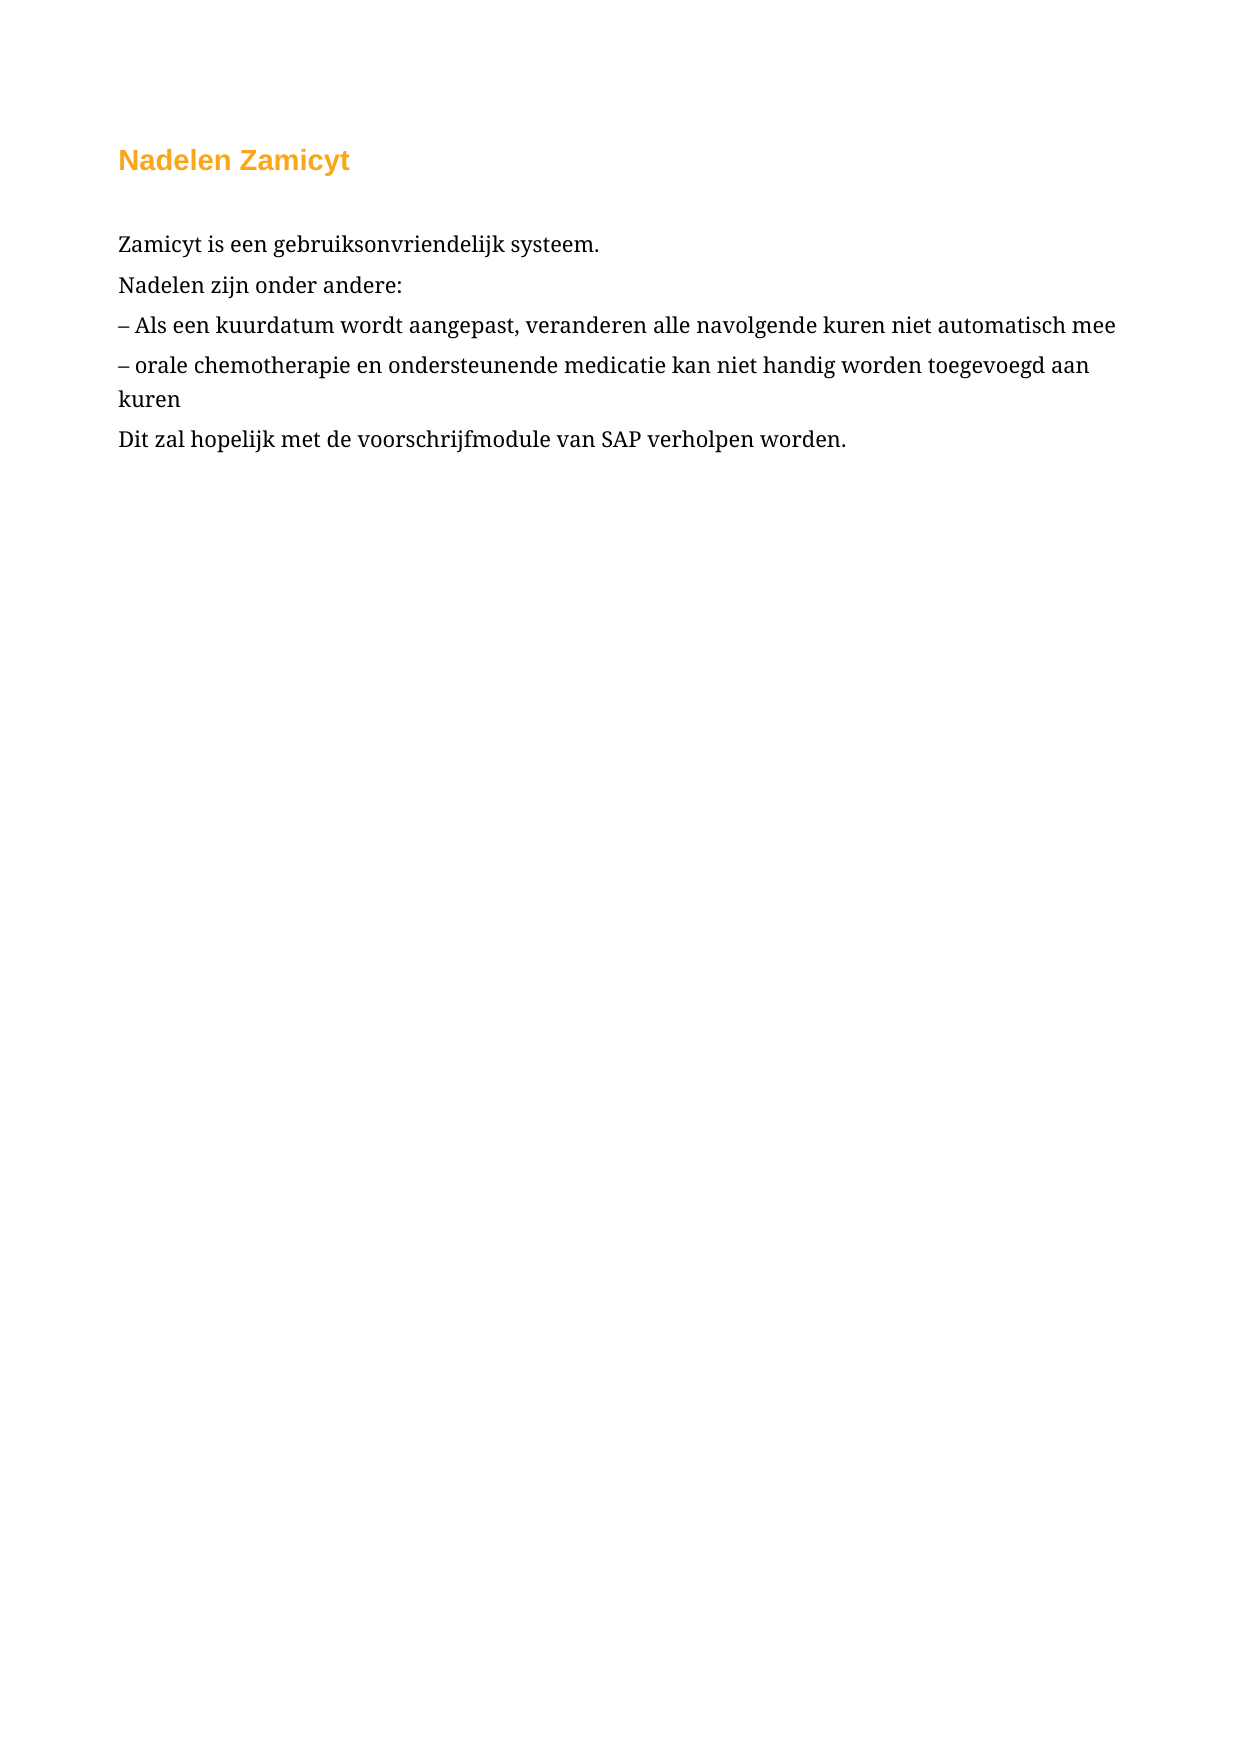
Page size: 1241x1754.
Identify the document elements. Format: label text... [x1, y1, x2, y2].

text – orale chemotherapie en ondersteunende medicatie kan niet handig worden toegevoegd aan kuren [118, 350, 1122, 414]
text Nadelen zijn onder andere: [118, 269, 1122, 299]
text Dit zal hopelijk met de voorschrijfmodule van SAP verholpen worden. [118, 424, 1122, 454]
subtitle Nadelen Zamicyt [118, 143, 1122, 177]
text – Als een kuurdatum wordt aangepast, veranderen alle navolgende kuren niet automatisch mee [118, 310, 1122, 339]
text Zamicyt is een gebruiksonvriendelijk systeem. [118, 229, 1122, 259]
